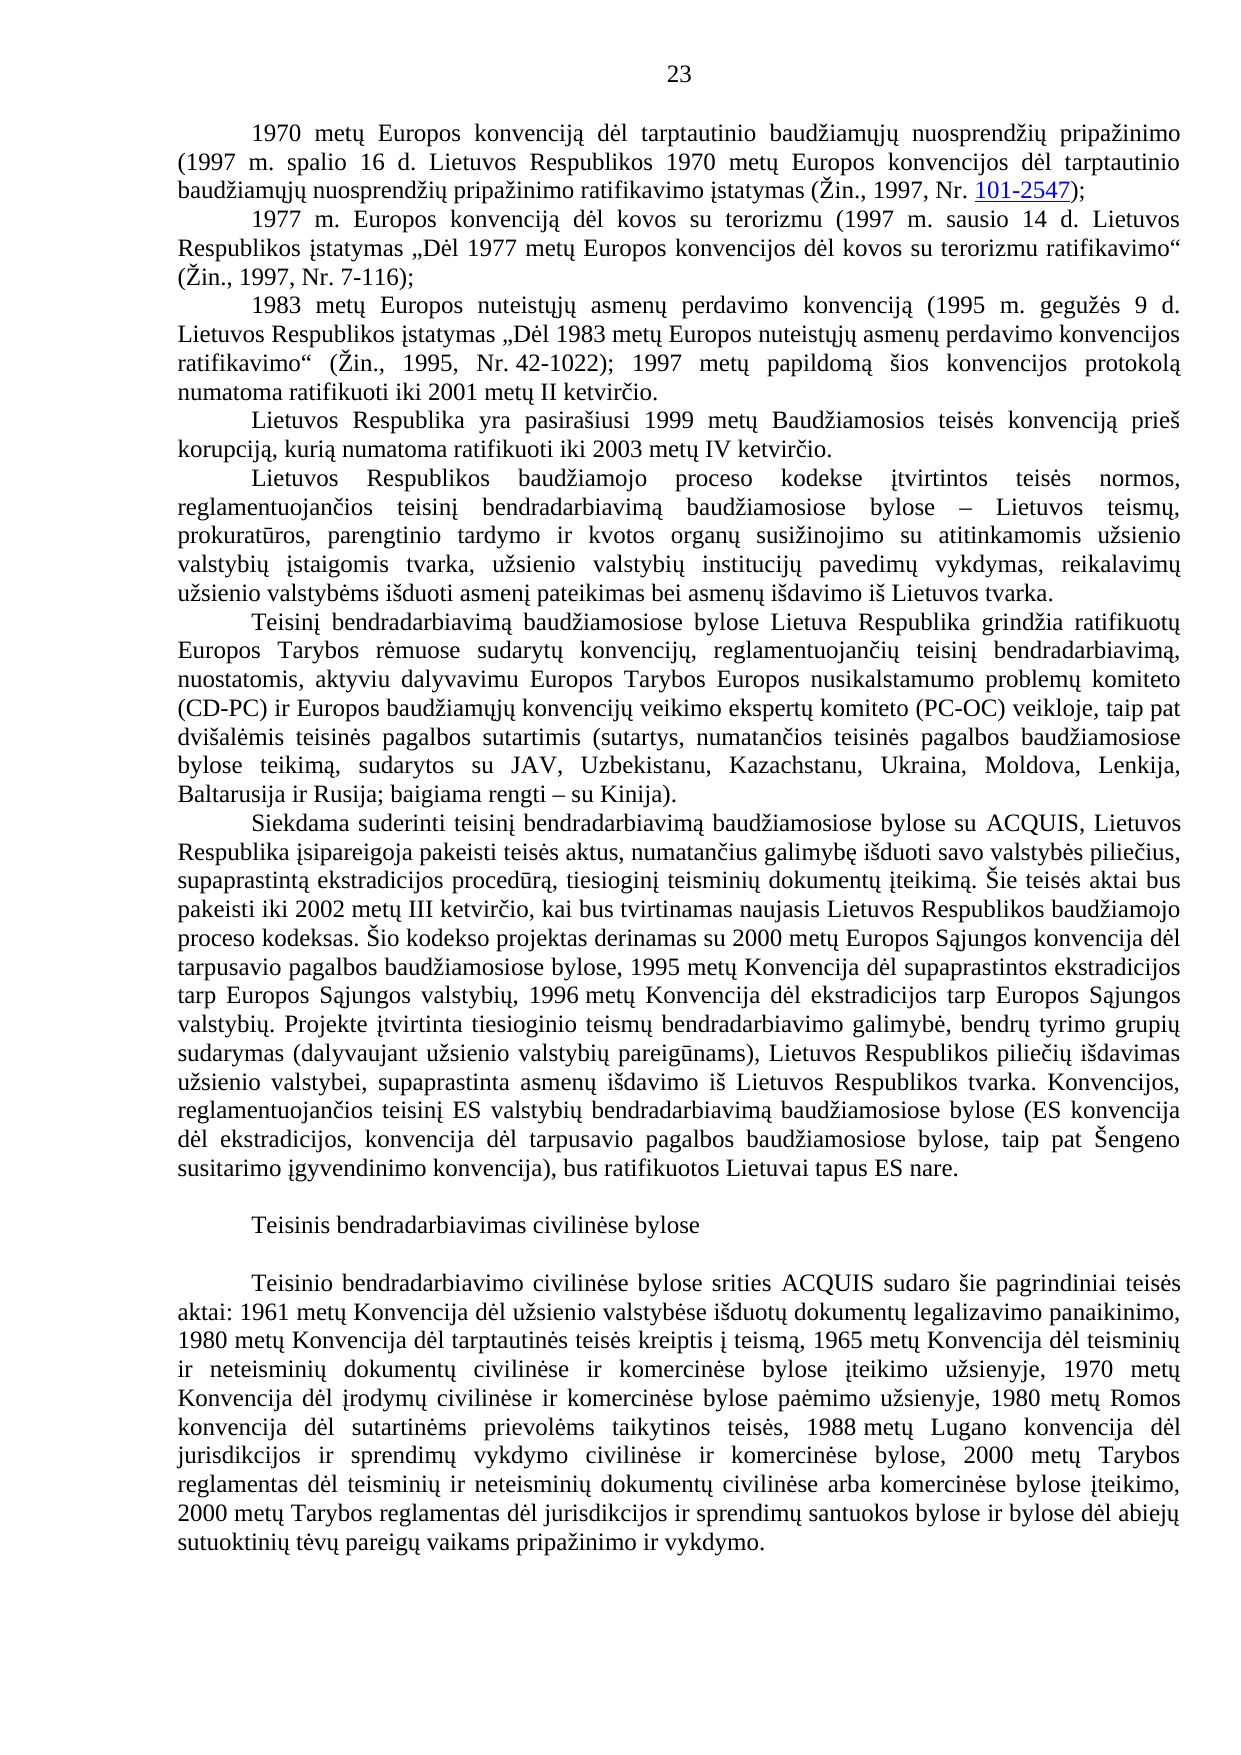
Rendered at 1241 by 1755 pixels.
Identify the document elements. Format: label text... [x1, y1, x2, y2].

text 1970 metų Europos konvenciją dėl tarptautinio baudžiamųjų nuosprendžių pripažinimo (1997 m. spalio 16 d. Lietuvos Respublikos 1970 metų Europos konvencijos dėl tarptautinio baudžiamųjų nuosprendžių pripažinimo ratifikavimo įstatymas (Žin., 1997, Nr. 101-2547); [177, 118, 1181, 204]
text Teisinis bendradarbiavimas civilinėse bylose [177, 1211, 1181, 1239]
text 1983 metų Europos nuteistųjų asmenų perdavimo konvenciją (1995 m. gegužės 9 d. Lietuvos Respublikos įstatymas „Dėl 1983 metų Europos nuteistųjų asmenų perdavimo konvencijos ratifikavimo“ (Žin., 1995, Nr. 42-1022); 1997 metų papildomą šios konvencijos protokolą numatoma ratifikuoti iki 2001 metų II ketvirčio. [177, 291, 1181, 406]
text Lietuvos Respublikos baudžiamojo proceso kodekse įtvirtintos teisės normos, reglamentuojančios teisinį bendradarbiavimą baudžiamosiose bylose – Lietuvos teismų, prokuratūros, parengtinio tardymo ir kvotos organų susižinojimo su atitinkamomis užsienio valstybių įstaigomis tvarka, užsienio valstybių institucijų pavedimų vykdymas, reikalavimų užsienio valstybėms išduoti asmenį pateikimas bei asmenų išdavimo iš Lietuvos tvarka. [177, 463, 1181, 607]
text Teisinį bendradarbiavimą baudžiamosiose bylose Lietuva Respublika grindžia ratifikuotų Europos Tarybos rėmuose sudarytų konvencijų, reglamentuojančių teisinį bendradarbiavimą, nuostatomis, aktyviu dalyvavimu Europos Tarybos Europos nusikalstamumo problemų komiteto (CD-PC) ir Europos baudžiamųjų konvencijų veikimo ekspertų komiteto (PC-OC) veikloje, taip pat dvišalėmis teisinės pagalbos sutartimis (sutartys, numatančios teisinės pagalbos baudžiamosiose bylose teikimą, sudarytos su JAV, Uzbekistanu, Kazachstanu, Ukraina, Moldova, Lenkija, Baltarusija ir Rusija; baigiama rengti – su Kinija). [177, 607, 1181, 808]
text Lietuvos Respublika yra pasirašiusi 1999 metų Baudžiamosios teisės konvenciją prieš korupciją, kurią numatoma ratifikuoti iki 2003 metų IV ketvirčio. [177, 406, 1181, 463]
text Teisinio bendradarbiavimo civilinėse bylose srities ACQUIS sudaro šie pagrindiniai teisės aktai: 1961 metų Konvencija dėl užsienio valstybėse išduotų dokumentų legalizavimo panaikinimo, 1980 metų Konvencija dėl tarptautinės teisės kreiptis į teismą, 1965 metų Konvencija dėl teisminių ir neteisminių dokumentų civilinėse ir komercinėse bylose įteikimo užsienyje, 1970 metų Konvencija dėl įrodymų civilinėse ir komercinėse bylose paėmimo užsienyje, 1980 metų Romos konvencija dėl sutartinėms prievolėms taikytinos teisės, 1988 metų Lugano konvencija dėl jurisdikcijos ir sprendimų vykdymo civilinėse ir komercinėse bylose, 2000 metų Tarybos reglamentas dėl teisminių ir neteisminių dokumentų civilinėse arba komercinėse bylose įteikimo, 2000 metų Tarybos reglamentas dėl jurisdikcijos ir sprendimų santuokos bylose ir bylose dėl abiejų sutuoktinių tėvų pareigų vaikams pripažinimo ir vykdymo. [177, 1268, 1181, 1556]
text Siekdama suderinti teisinį bendradarbiavimą baudžiamosiose bylose su ACQUIS, Lietuvos Respublika įsipareigoja pakeisti teisės aktus, numatančius galimybę išduoti savo valstybės piliečius, supaprastintą ekstradicijos procedūrą, tiesioginį teisminių dokumentų įteikimą. Šie teisės aktai bus pakeisti iki 2002 metų III ketvirčio, kai bus tvirtinamas naujasis Lietuvos Respublikos baudžiamojo proceso kodeksas. Šio kodekso projektas derinamas su 2000 metų Europos Sąjungos konvencija dėl tarpusavio pagalbos baudžiamosiose bylose, 1995 metų Konvencija dėl supaprastintos ekstradicijos tarp Europos Sąjungos valstybių, 1996 metų Konvencija dėl ekstradicijos tarp Europos Sąjungos valstybių. Projekte įtvirtinta tiesioginio teismų bendradarbiavimo galimybė, bendrų tyrimo grupių sudarymas (dalyvaujant užsienio valstybių pareigūnams), Lietuvos Respublikos piliečių išdavimas užsienio valstybei, supaprastinta asmenų išdavimo iš Lietuvos Respublikos tvarka. Konvencijos, reglamentuojančios teisinį ES valstybių bendradarbiavimą baudžiamosiose bylose (ES konvencija dėl ekstradicijos, konvencija dėl tarpusavio pagalbos baudžiamosiose bylose, taip pat Šengeno susitarimo įgyvendinimo konvencija), bus ratifikuotos Lietuvai tapus ES nare. [177, 808, 1181, 1182]
text 1977 m. Europos konvenciją dėl kovos su terorizmu (1997 m. sausio 14 d. Lietuvos Respublikos įstatymas „Dėl 1977 metų Europos konvencijos dėl kovos su terorizmu ratifikavimo“ (Žin., 1997, Nr. 7-116); [177, 204, 1181, 291]
